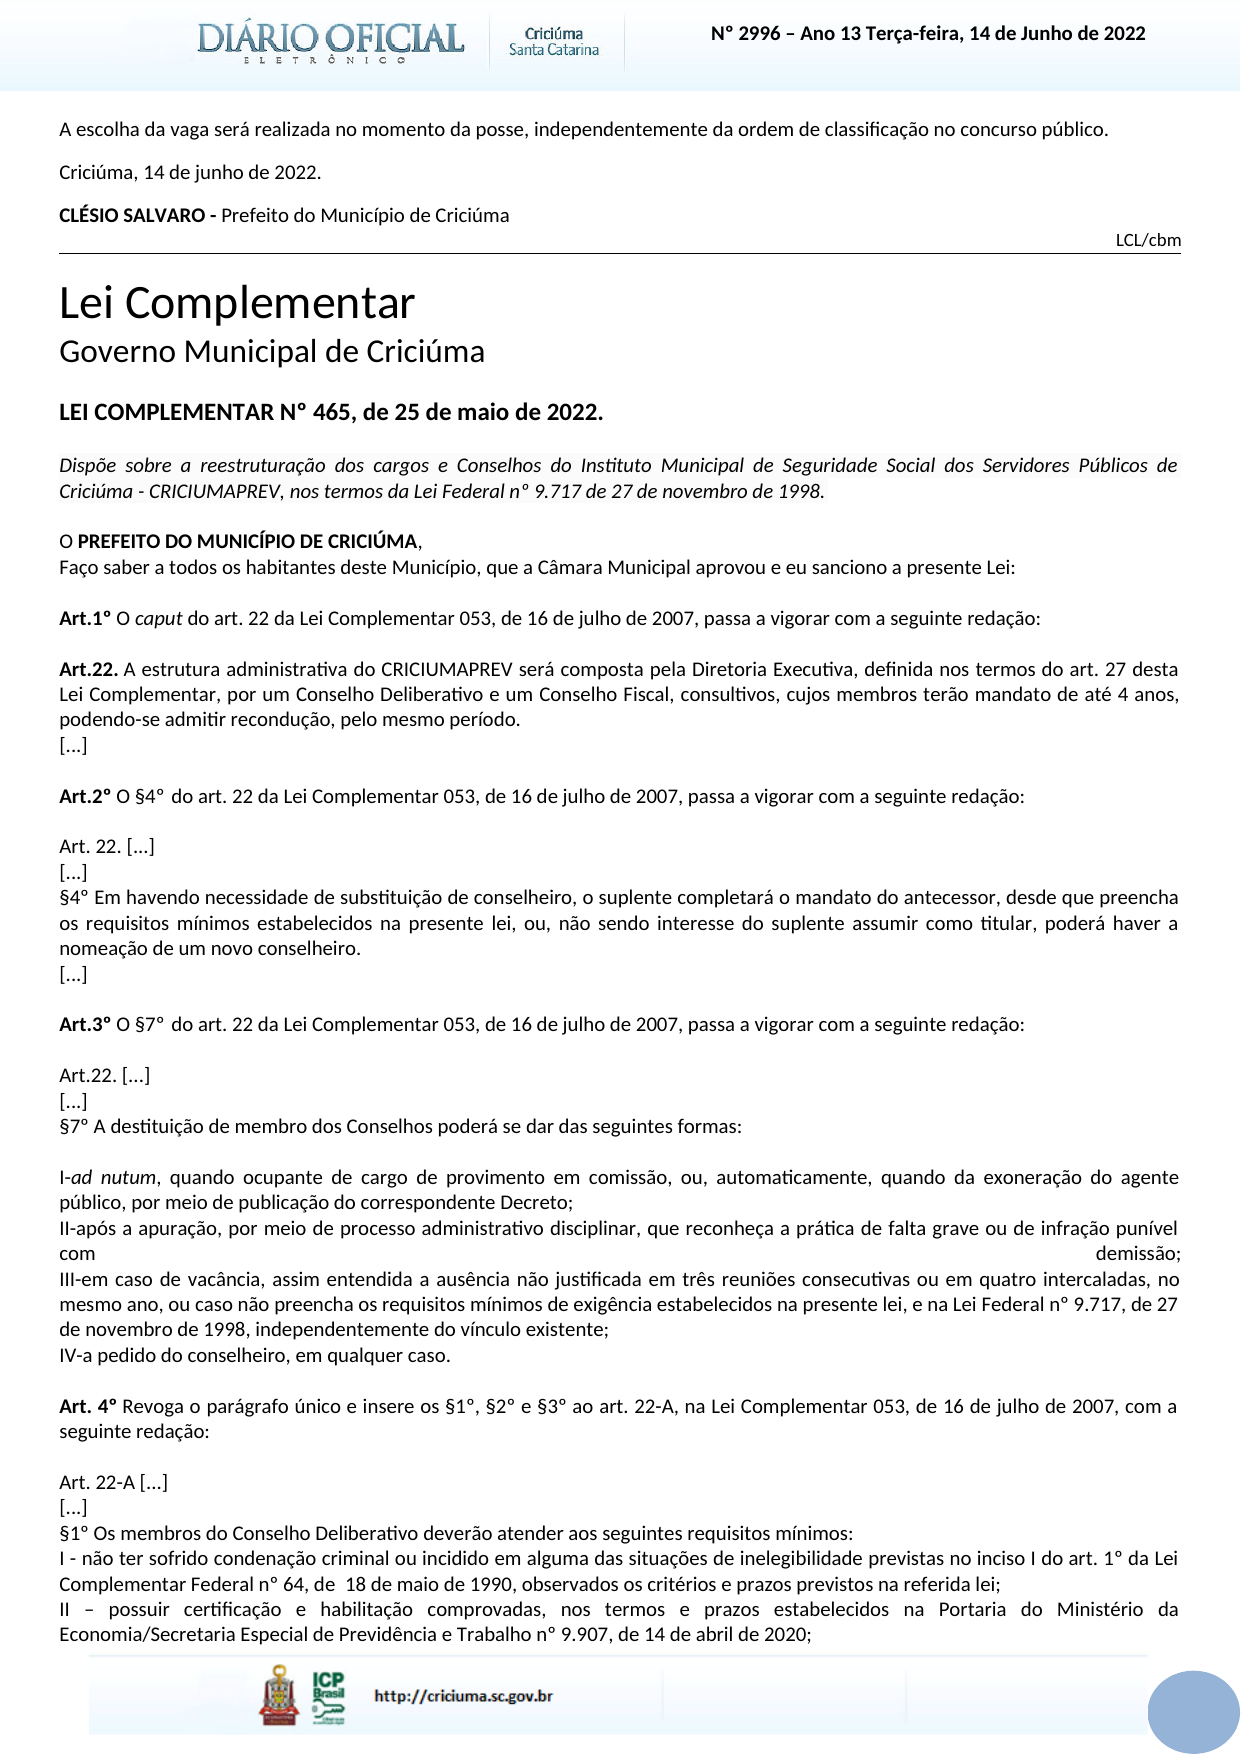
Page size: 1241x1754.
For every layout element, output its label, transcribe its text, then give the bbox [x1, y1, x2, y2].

text Art.3º O §7º do art. 22 da Lei Complementar 053, de 16 de julho de 2007, passa a vigorar com a seguinte redação: [59, 1012, 1181, 1037]
text LEI COMPLEMENTAR Nº 465, de 25 de maio de 2022. [59, 396, 1181, 427]
text Art.22. [...] [59, 1062, 1181, 1088]
text Dispõe sobre a reestruturação dos cargos e Conselhos do Instituto Municipal de Seguridade Social dos Servidores Públicos de Criciúma - CRICIUMAPREV, nos termos da Lei Federal nº 9.717 de 27 de novembro de 1998. [59, 452, 1181, 503]
text A escolha da vaga será realizada no momento da posse, independentemente da ordem de classificação no concurso público. [59, 116, 1181, 141]
text O PREFEITO DO MUNICÍPIO DE CRICIÚMA, [59, 529, 1181, 554]
text CLÉSIO SALVARO - Prefeito do Município de Criciúma [59, 202, 1181, 228]
text Lei Complementar [59, 272, 1181, 330]
text [...] [59, 732, 1181, 757]
text Art. 22. [...] [59, 834, 1181, 859]
text Criciúma, 14 de junho de 2022. [59, 159, 1181, 185]
text [...] [59, 1494, 1181, 1520]
text II-após a apuração, por meio de processo administrativo disciplinar, que reconheça a prática de falta grave ou de infração punível com demissão; III-em caso de vacância, assim entendida a ausência não justificada em três reuniões consecutivas ou em quatro intercaladas, no mesmo ano, ou caso não preencha os requisitos mínimos de exigência estabelecidos na presente lei, e na Lei Federal nº 9.717, de 27 de novembro de 1998, independentemente do vínculo existente; [59, 1215, 1181, 1342]
text LCL/cbm [59, 228, 1181, 253]
text Art.2º O §4º do art. 22 da Lei Complementar 053, de 16 de julho de 2007, passa a vigorar com a seguinte redação: [59, 783, 1181, 808]
text [...] [59, 859, 1181, 884]
text Governo Municipal de Criciúma [59, 330, 1181, 371]
text Art.22. A estrutura administrativa do CRICIUMAPREV será composta pela Diretoria Executiva, definida nos termos do art. 27 desta Lei Complementar, por um Conselho Deliberativo e um Conselho Fiscal, consultivos, cujos membros terão mandato de até 4 anos, podendo-se admitir recondução, pelo mesmo período. [59, 656, 1181, 732]
text I-ad nutum, quando ocupante de cargo de provimento em comissão, ou, automaticamente, quando da exoneração do agente público, por meio de publicação do correspondente Decreto; [59, 1164, 1181, 1215]
text II – possuir certificação e habilitação comprovadas, nos termos e prazos estabelecidos na Portaria do Ministério da Economia/Secretaria Especial de Previdência e Trabalho nº 9.907, de 14 de abril de 2020; [59, 1596, 1181, 1647]
text [...] [59, 1088, 1181, 1113]
text §4º Em havendo necessidade de substituição de conselheiro, o suplente completará o mandato do antecessor, desde que preencha os requisitos mínimos estabelecidos na presente lei, ou, não sendo interesse do suplente assumir como titular, poderá haver a nomeação de um novo conselheiro. [59, 884, 1181, 961]
text IV-a pedido do conselheiro, em qualquer caso. [59, 1342, 1181, 1367]
text Art. 4º Revoga o parágrafo único e insere os §1º, §2º e §3º ao art. 22-A, na Lei Complementar 053, de 16 de julho de 2007, com a seguinte redação: [59, 1393, 1181, 1444]
text §7º A destituição de membro dos Conselhos poderá se dar das seguintes formas: [59, 1113, 1181, 1139]
text Art. 22-A [...] [59, 1469, 1181, 1494]
text Faço saber a todos os habitantes deste Município, que a Câmara Municipal aprovou e eu sanciono a presente Lei: [59, 554, 1181, 579]
text I - não ter sofrido condenação criminal ou incidido em alguma das situações de inelegibilidade previstas no inciso I do art. 1º da Lei Complementar Federal nº 64, de 18 de maio de 1990, observados os critérios e prazos previstos na referida lei; [59, 1545, 1181, 1596]
text [...] [59, 961, 1181, 986]
text Art.1º O caput do art. 22 da Lei Complementar 053, de 16 de julho de 2007, passa a vigorar com a seguinte redação: [59, 605, 1181, 630]
text §1º Os membros do Conselho Deliberativo deverão atender aos seguintes requisitos mínimos: [59, 1520, 1181, 1545]
